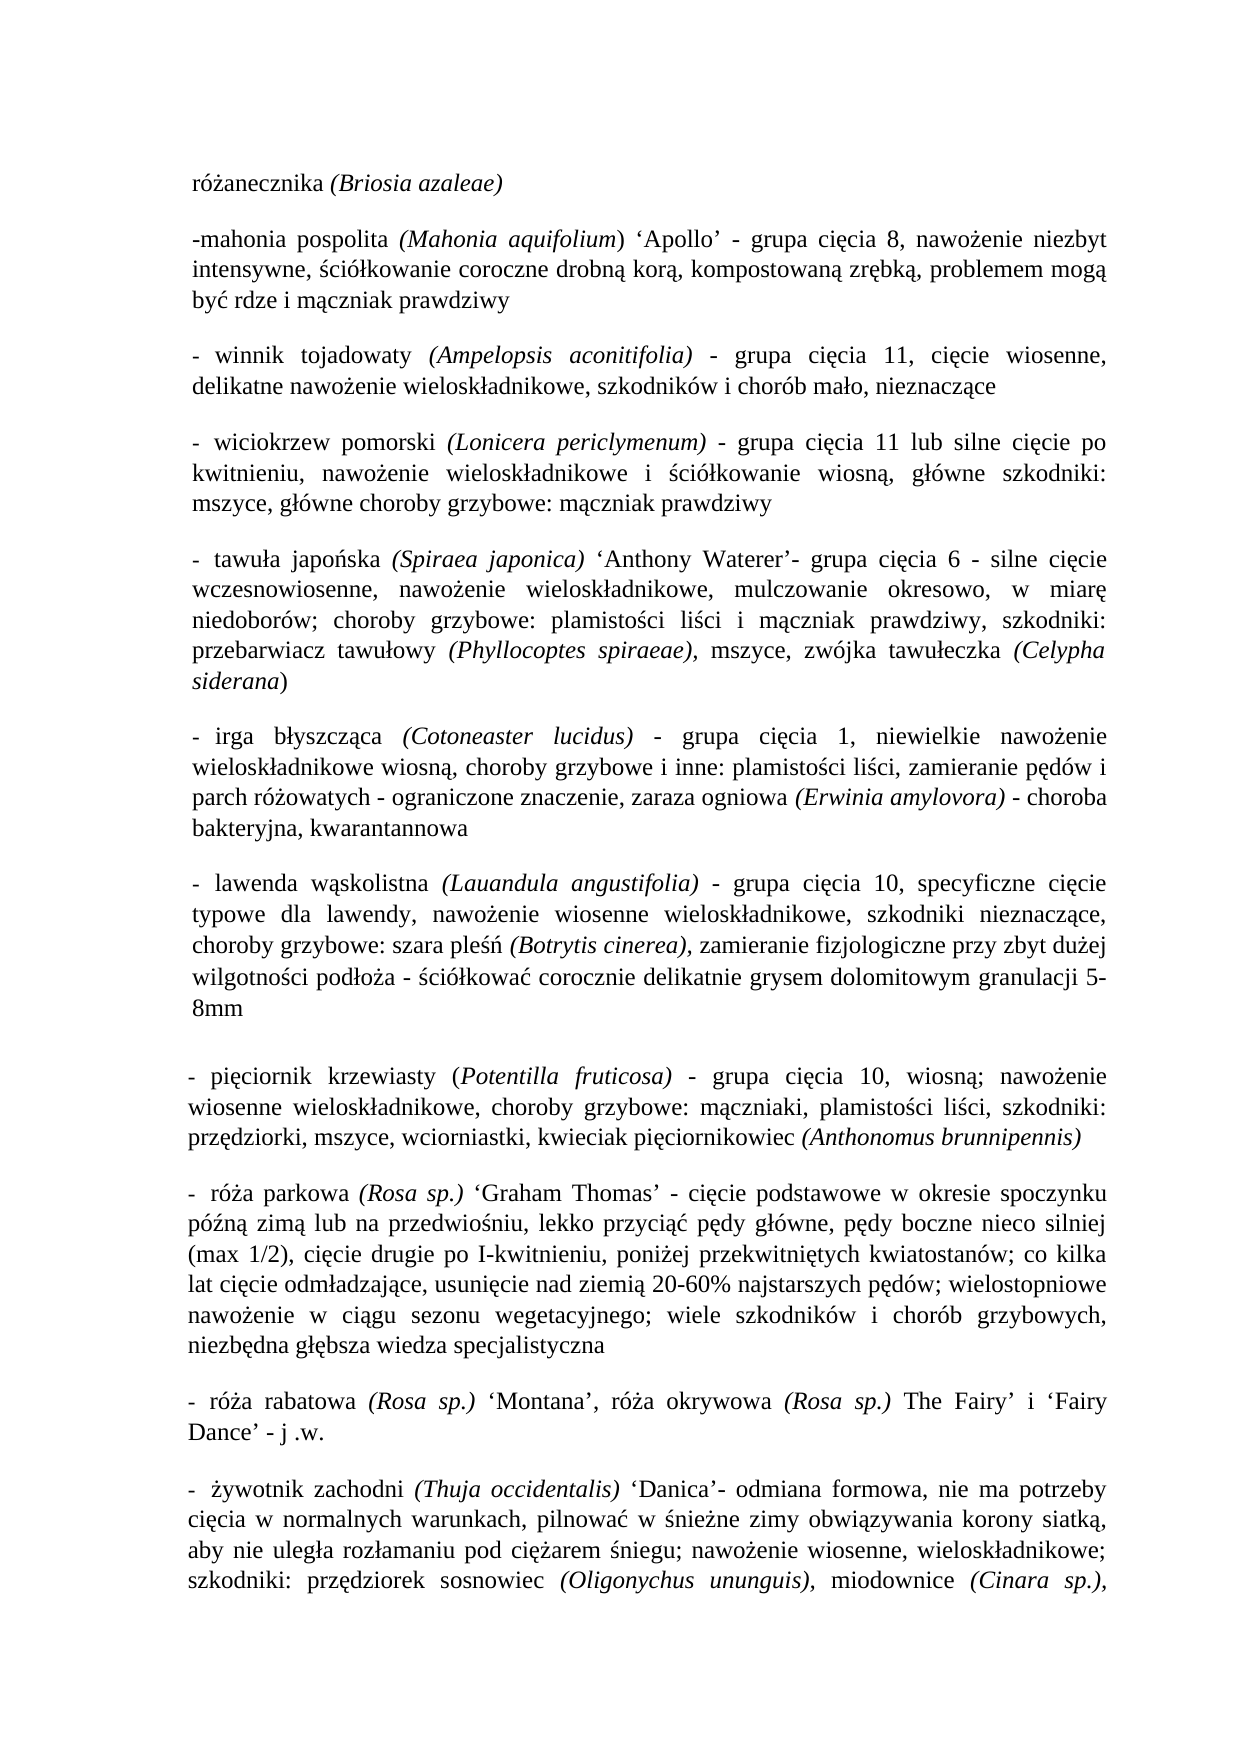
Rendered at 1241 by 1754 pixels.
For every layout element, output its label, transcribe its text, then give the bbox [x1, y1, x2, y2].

list pięciornik krzewiasty (Potentilla fruticosa) - grupa cięcia 10, wiosną; nawożenie wiosenne wieloskładnikowe, choroby grzybowe: mączniaki, plamistości liści, szkodniki: przędziorki, mszyce, wciorniastki, kwieciak pięciornikowiec (Anthonomus brunnipennis) [188, 1060, 1107, 1152]
list żywotnik zachodni (Thuja occidentalis) ‘Danica’- odmiana formowa, nie ma potrzeby cięcia w normalnych warunkach, pilnować w śnieżne zimy obwiązywania korony siatką, aby nie uległa rozłamaniu pod ciężarem śniegu; nawożenie wiosenne, wieloskładnikowe; szkodniki: przędziorek sosnowiec (Oligonychus ununguis), miodownice (Cinara sp.), [188, 1473, 1107, 1595]
list róża rabatowa (Rosa sp.) ‘Montana’, róża okrywowa (Rosa sp.) The Fairy’ i ‘Fairy Dance’ - j .w. [188, 1384, 1107, 1447]
list różanecznika (Briosia azaleae) [192, 167, 1107, 198]
list irga błyszcząca (Cotoneaster lucidus) - grupa cięcia 1, niewielkie nawożenie wieloskładnikowe wiosną, choroby grzybowe i inne: plamistości liści, zamieranie pędów i parch różowatych - ograniczone znaczenie, zaraza ogniowa (Erwinia amylovora) - choroba bakteryjna, kwarantannowa [192, 720, 1107, 842]
list tawuła japońska (Spiraea japonica) ‘Anthony Waterer’- grupa cięcia 6 - silne cięcie wczesnowiosenne, nawożenie wieloskładnikowe, mulczowanie okresowo, w miarę niedoborów; choroby grzybowe: plamistości liści i mączniak prawdziwy, szkodniki: przebarwiacz tawułowy (Phyllocoptes spiraeae), mszyce, zwójka tawułeczka (Celypha siderana) [192, 543, 1107, 695]
list róża parkowa (Rosa sp.) ‘Graham Thomas’ - cięcie podstawowe w okresie spoczynku późną zimą lub na przedwiośniu, lekko przyciąć pędy główne, pędy boczne nieco silniej (max 1/2), cięcie drugie po I-kwitnieniu, poniżej przekwitniętych kwiatostanów; co kilka lat cięcie odmładzające, usunięcie nad ziemią 20-60% najstarszych pędów; wielostopniowe nawożenie w ciągu sezonu wegetacyjnego; wiele szkodników i chorób grzybowych, niezbędna głębsza wiedza specjalistyczna [188, 1177, 1107, 1360]
list wiciokrzew pomorski (Lonicera periclymenum) - grupa cięcia 11 lub silne cięcie po kwitnieniu, nawożenie wieloskładnikowe i ściółkowanie wiosną, główne szkodniki: mszyce, główne choroby grzybowe: mączniak prawdziwy [192, 426, 1107, 518]
text -mahonia pospolita (Mahonia aquifolium) ‘Apollo’ - grupa cięcia 8, nawożenie niezbyt intensywne, ściółkowanie coroczne drobną korą, kompostowaną zrębką, problemem mogą być rdze i mączniak prawdziwy [192, 223, 1107, 314]
list winnik tojadowaty (Ampelopsis aconitifolia) - grupa cięcia 11, cięcie wiosenne, delikatne nawożenie wieloskładnikowe, szkodników i chorób mało, nieznaczące [192, 339, 1107, 401]
list lawenda wąskolistna (Lauandula angustifolia) - grupa cięcia 10, specyficzne cięcie typowe dla lawendy, nawożenie wiosenne wieloskładnikowe, szkodniki nieznaczące, choroby grzybowe: szara pleśń (Botrytis cinerea), zamieranie fizjologiczne przy zbyt dużej wilgotności podłoża - ściółkować corocznie delikatnie grysem dolomitowym granulacji 5-8mm [192, 867, 1107, 1022]
